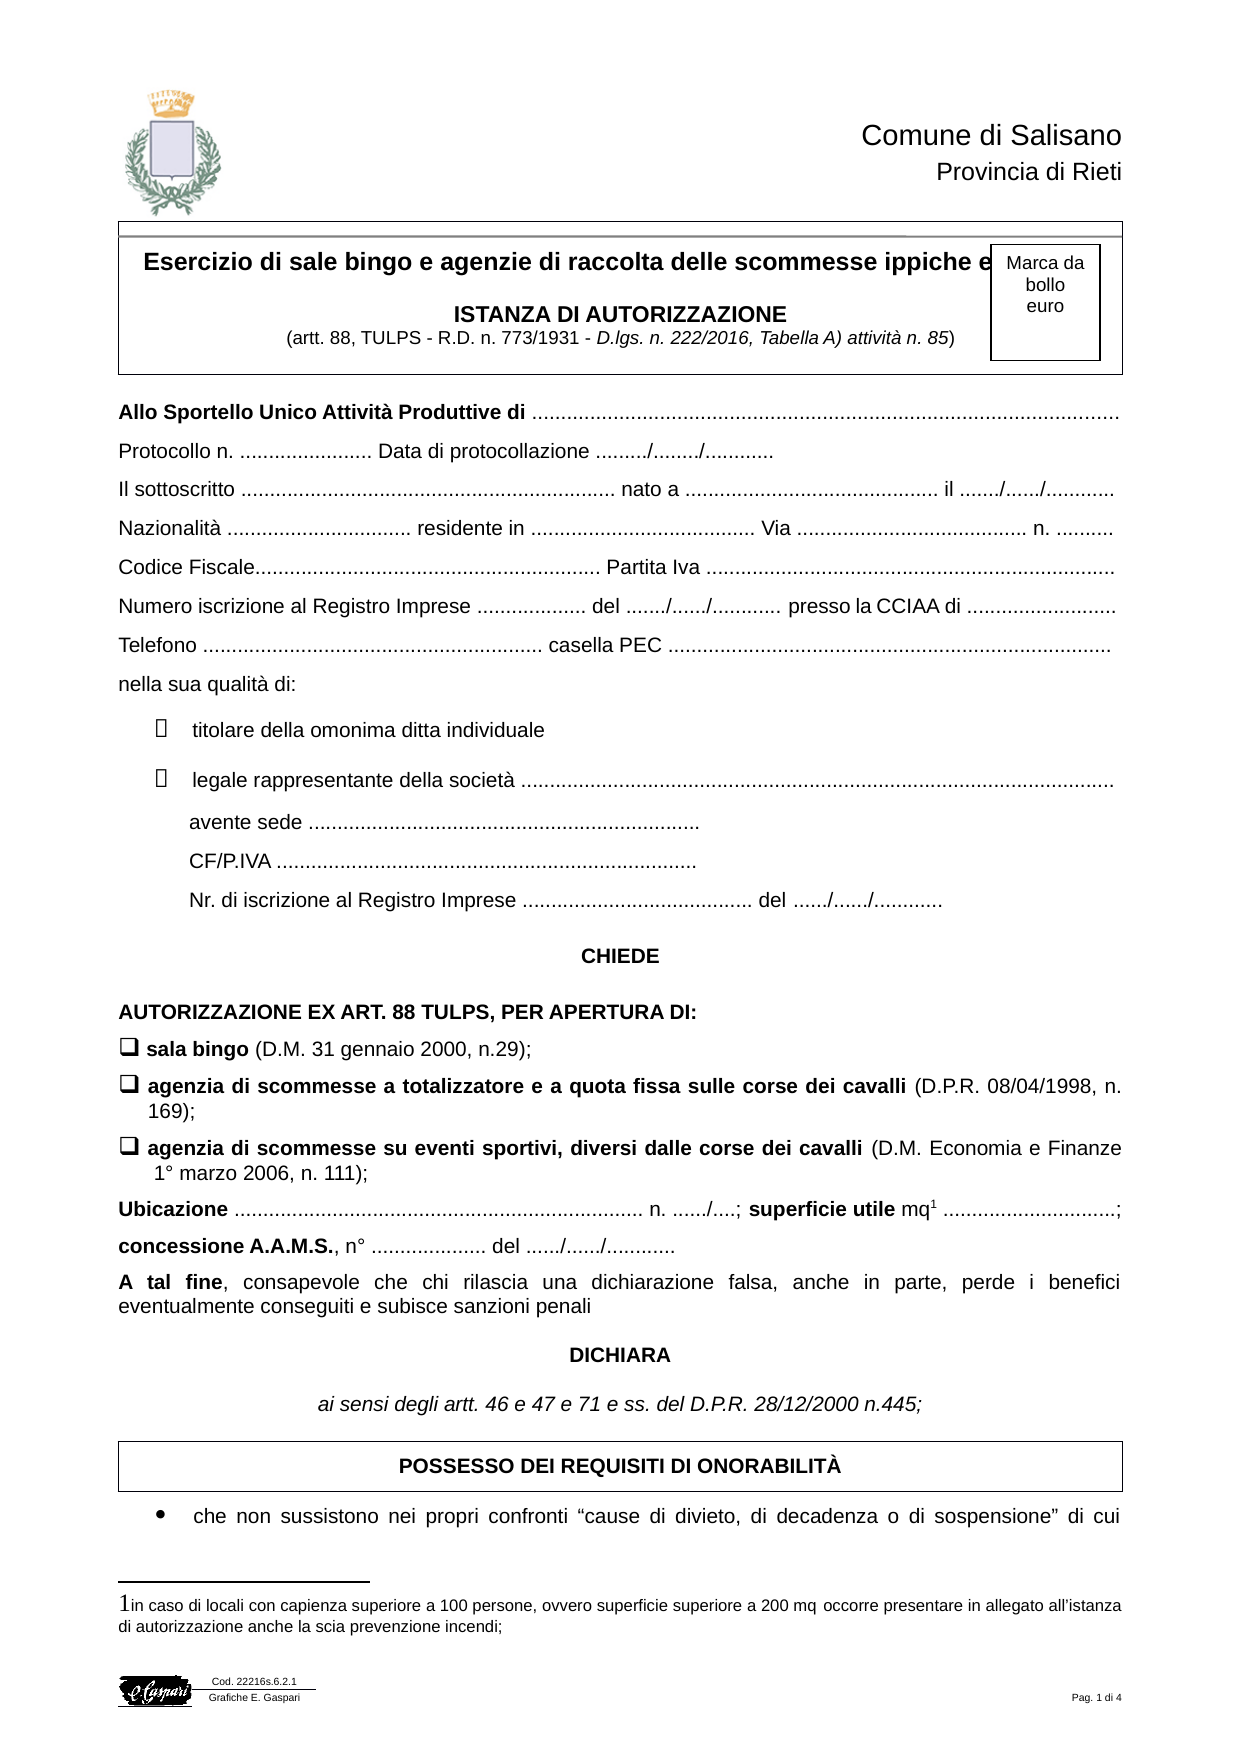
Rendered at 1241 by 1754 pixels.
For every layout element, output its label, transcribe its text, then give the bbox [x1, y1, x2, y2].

text Provincia di Rieti [224, 157, 1122, 185]
text nella sua qualità di: [118, 672, 1122, 696]
text Nr. di iscrizione al Registro Imprese ........................................ del ....../....../............ [189, 888, 1122, 912]
text Codice Fiscale............................................................ Partita Iva ....................................................................... [118, 555, 1122, 579]
text CHIEDE [118, 944, 1122, 968]
text  agenzia di scommesse a totalizzatore e a quota fissa sulle corse dei cavalli (D.P.R. 08/04/1998, n. 169); [118, 1074, 1122, 1123]
text Ubicazione ....................................................................... n. ....../....; superficie utile mq ..............................; [118, 1197, 1122, 1221]
text Telefono ........................................................... casella PEC ............................................................................. [118, 633, 1122, 657]
text Protocollo n. ....................... Data di protocollazione ........./......../............ [118, 438, 1122, 462]
table_header POSSESSO DEI REQUISITI DI ONORABILITÀ [119, 1442, 1122, 1491]
text  agenzia di scommesse su eventi sportivi, diversi dalle corse dei cavalli (D.M. Economia e Finanze 1° marzo 2006, n. 111); [118, 1136, 1122, 1184]
text avente sede .................................................................... [189, 810, 1122, 834]
text ai sensi degli artt. 46 e 47 e 71 e ss. del D.P.R. 28/12/2000 n.445; [118, 1392, 1122, 1416]
table_header Esercizio di sale bingo e agenzie di raccolta delle scommesse ippiche e sportive ISTANZA DI AUTORIZZAZIONE (artt. 88, TULPS - R.D. n. 773/1931 - D.lgs. n. 222/2016, Tabella A) attività n. 85) [119, 238, 1122, 373]
text Numero iscrizione al Registro Imprese ................... del ......./....../............ presso la CCIAA di .......................... [118, 594, 1122, 618]
picture [122, 87, 224, 219]
text  titolare della omonima ditta individuale [153, 710, 1122, 744]
text  sala bingo (D.M. 31 gennaio 2000, n.29); [118, 1037, 1122, 1062]
table_header [119, 222, 1122, 235]
text DICHIARA [118, 1343, 1122, 1367]
text in caso di locali con capienza superiore a 100 persone, ovvero superficie superiore a 200 mq occorre presentare in allegato all’istanza di autorizzazione anche la scia prevenzione incendi; [118, 1588, 1122, 1636]
text AUTORIZZAZIONE EX ART. 88 TULPS, PER APERTURA DI: [118, 1000, 1122, 1024]
text Comune di Salisano [224, 118, 1122, 152]
text Il sottoscritto ................................................................. nato a ............................................ il ......./....../............ [118, 477, 1122, 501]
text  legale rappresentante della società ....................................................................................................... [153, 760, 1122, 794]
text concessione A.A.M.S., n° .................... del ....../....../............ [118, 1233, 1122, 1257]
text CF/P.IVA ......................................................................... [189, 849, 1122, 873]
text Allo Sportello Unico Attività Produttive di [118, 399, 1122, 423]
text A tal fine, consapevole che chi rilascia una dichiarazione falsa, anche in parte, perde i benefici eventualmente conseguiti e subisce sanzioni penali [118, 1270, 1122, 1318]
text Nazionalità ................................ residente in ....................................... Via ........................................ n. .......... [118, 516, 1122, 540]
picture [118, 1674, 192, 1706]
list che non sussistono nei propri confronti “cause di divieto, di decadenza o di sospensione” di cui [156, 1504, 1122, 1529]
